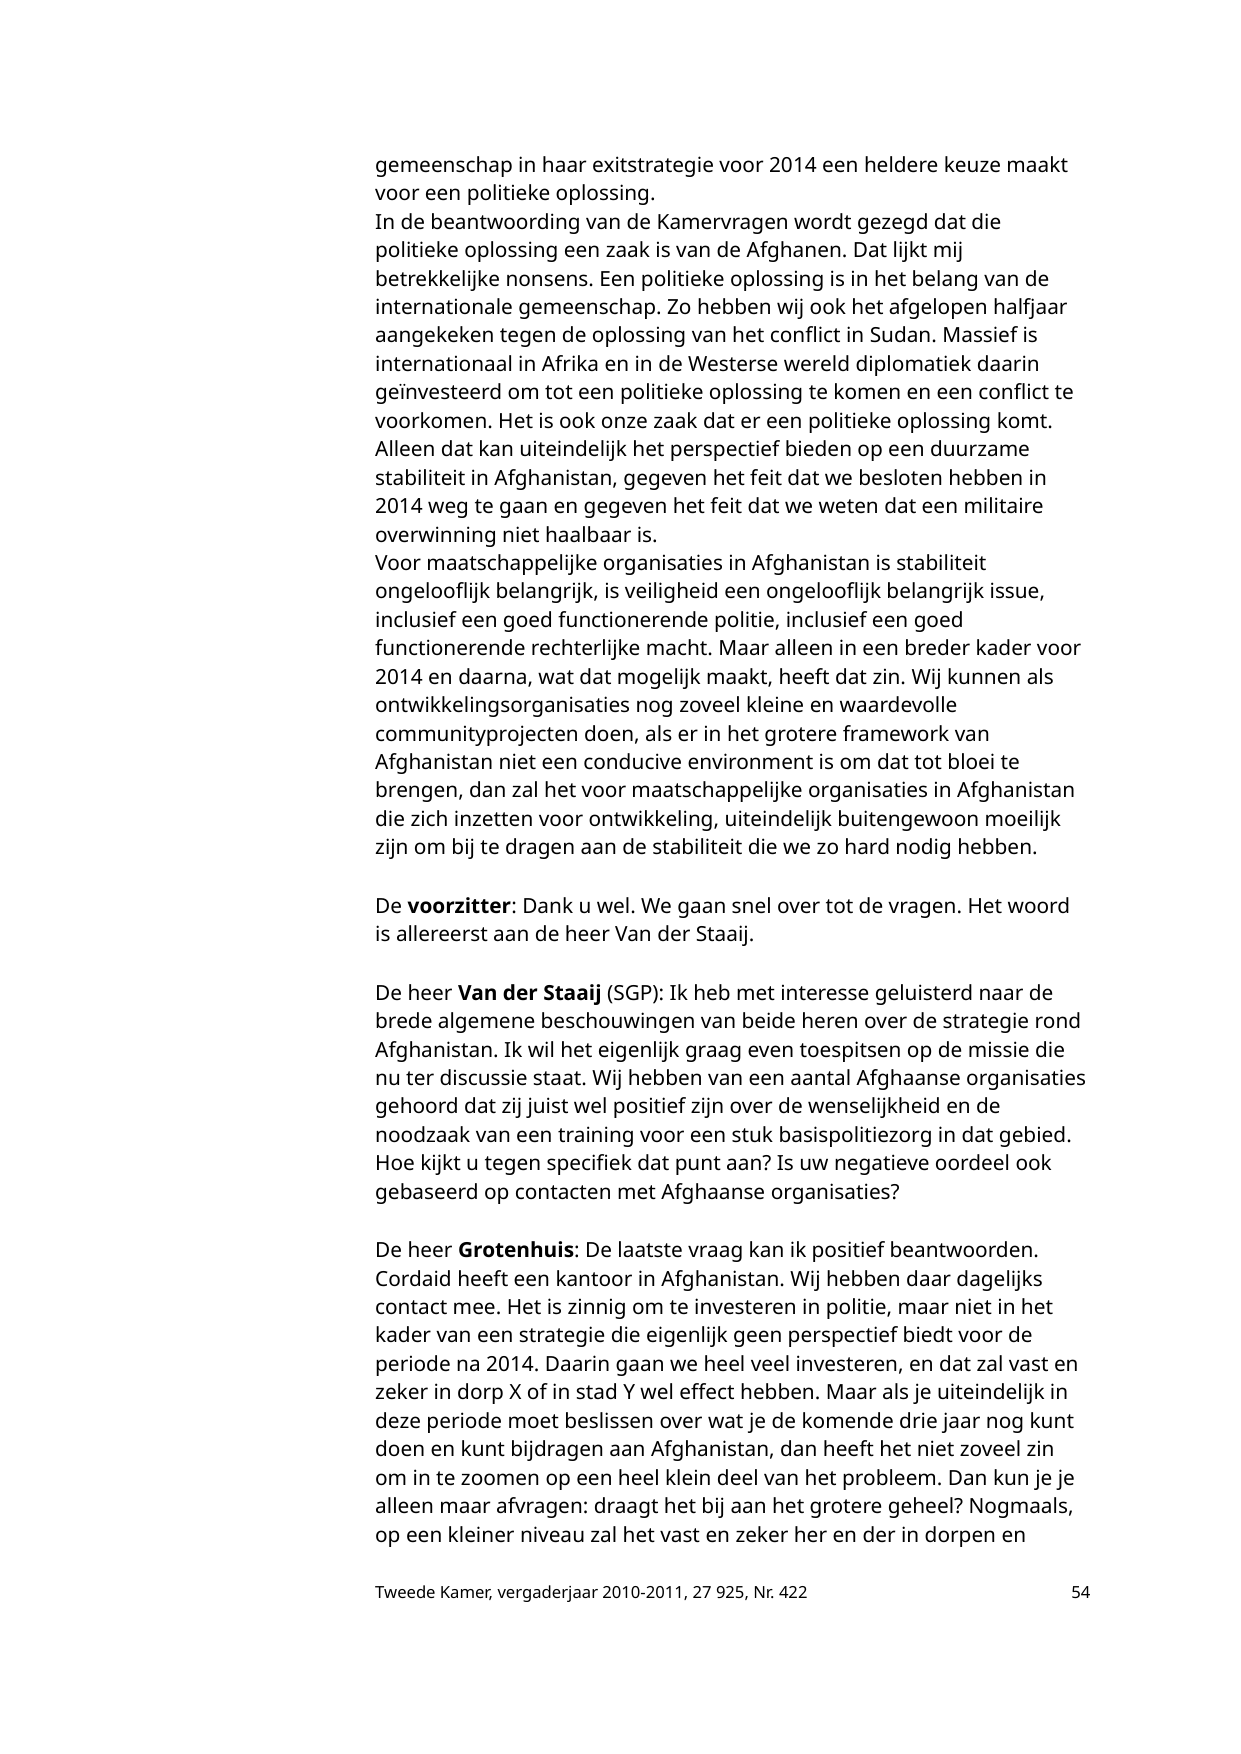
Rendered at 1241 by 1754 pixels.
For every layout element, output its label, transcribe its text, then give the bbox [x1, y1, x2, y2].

text De voorzitter: Dank u wel. We gaan snel over tot de vragen. Het woord is allereerst aan de heer Van der Staaij. [375, 891, 1090, 948]
text gemeenschap in haar exitstrategie voor 2014 een heldere keuze maakt voor een politieke oplossing. [375, 150, 1090, 207]
text Voor maatschappelijke organisaties in Afghanistan is stabiliteit ongelooflijk belangrijk, is veiligheid een ongelooflijk belangrijk issue, inclusief een goed functionerende politie, inclusief een goed functionerende rechterlijke macht. Maar alleen in een breder kader voor 2014 en daarna, wat dat mogelijk maakt, heeft dat zin. Wij kunnen als ontwikkelingsorganisaties nog zoveel kleine en waardevolle communityprojecten doen, als er in het grotere framework van Afghanistan niet een conducive environment is om dat tot bloei te brengen, dan zal het voor maatschappelijke organisaties in Afghanistan die zich inzetten voor ontwikkeling, uiteindelijk buitengewoon moeilijk zijn om bij te dragen aan de stabiliteit die we zo hard nodig hebben. [375, 548, 1090, 861]
text De heer Van der Staaij (SGP): Ik heb met interesse geluisterd naar de brede algemene beschouwingen van beide heren over de strategie rond Afghanistan. Ik wil het eigenlijk graag even toespitsen op de missie die nu ter discussie staat. Wij hebben van een aantal Afghaanse organisaties gehoord dat zij juist wel positief zijn over de wenselijkheid en de noodzaak van een training voor een stuk basispolitiezorg in dat gebied. Hoe kijkt u tegen specifiek dat punt aan? Is uw negatieve oordeel ook gebaseerd op contacten met Afghaanse organisaties? [375, 978, 1090, 1205]
text In de beantwoording van de Kamervragen wordt gezegd dat die politieke oplossing een zaak is van de Afghanen. Dat lijkt mij betrekkelijke nonsens. Een politieke oplossing is in het belang van de internationale gemeenschap. Zo hebben wij ook het afgelopen halfjaar aangekeken tegen de oplossing van het conflict in Sudan. Massief is internationaal in Afrika en in de Westerse wereld diplomatiek daarin geïnvesteerd om tot een politieke oplossing te komen en een conflict te voorkomen. Het is ook onze zaak dat er een politieke oplossing komt. Alleen dat kan uiteindelijk het perspectief bieden op een duurzame stabiliteit in Afghanistan, gegeven het feit dat we besloten hebben in 2014 weg te gaan en gegeven het feit dat we weten dat een militaire overwinning niet haalbaar is. [375, 207, 1090, 548]
text De heer Grotenhuis: De laatste vraag kan ik positief beantwoorden. Cordaid heeft een kantoor in Afghanistan. Wij hebben daar dagelijks contact mee. Het is zinnig om te investeren in politie, maar niet in het kader van een strategie die eigenlijk geen perspectief biedt voor de periode na 2014. Daarin gaan we heel veel investeren, en dat zal vast en zeker in dorp X of in stad Y wel effect hebben. Maar als je uiteindelijk in deze periode moet beslissen over wat je de komende drie jaar nog kunt doen en kunt bijdragen aan Afghanistan, dan heeft het niet zoveel zin om in te zoomen op een heel klein deel van het probleem. Dan kun je je alleen maar afvragen: draagt het bij aan het grotere geheel? Nogmaals, op een kleiner niveau zal het vast en zeker her en der in dorpen en [375, 1235, 1090, 1548]
